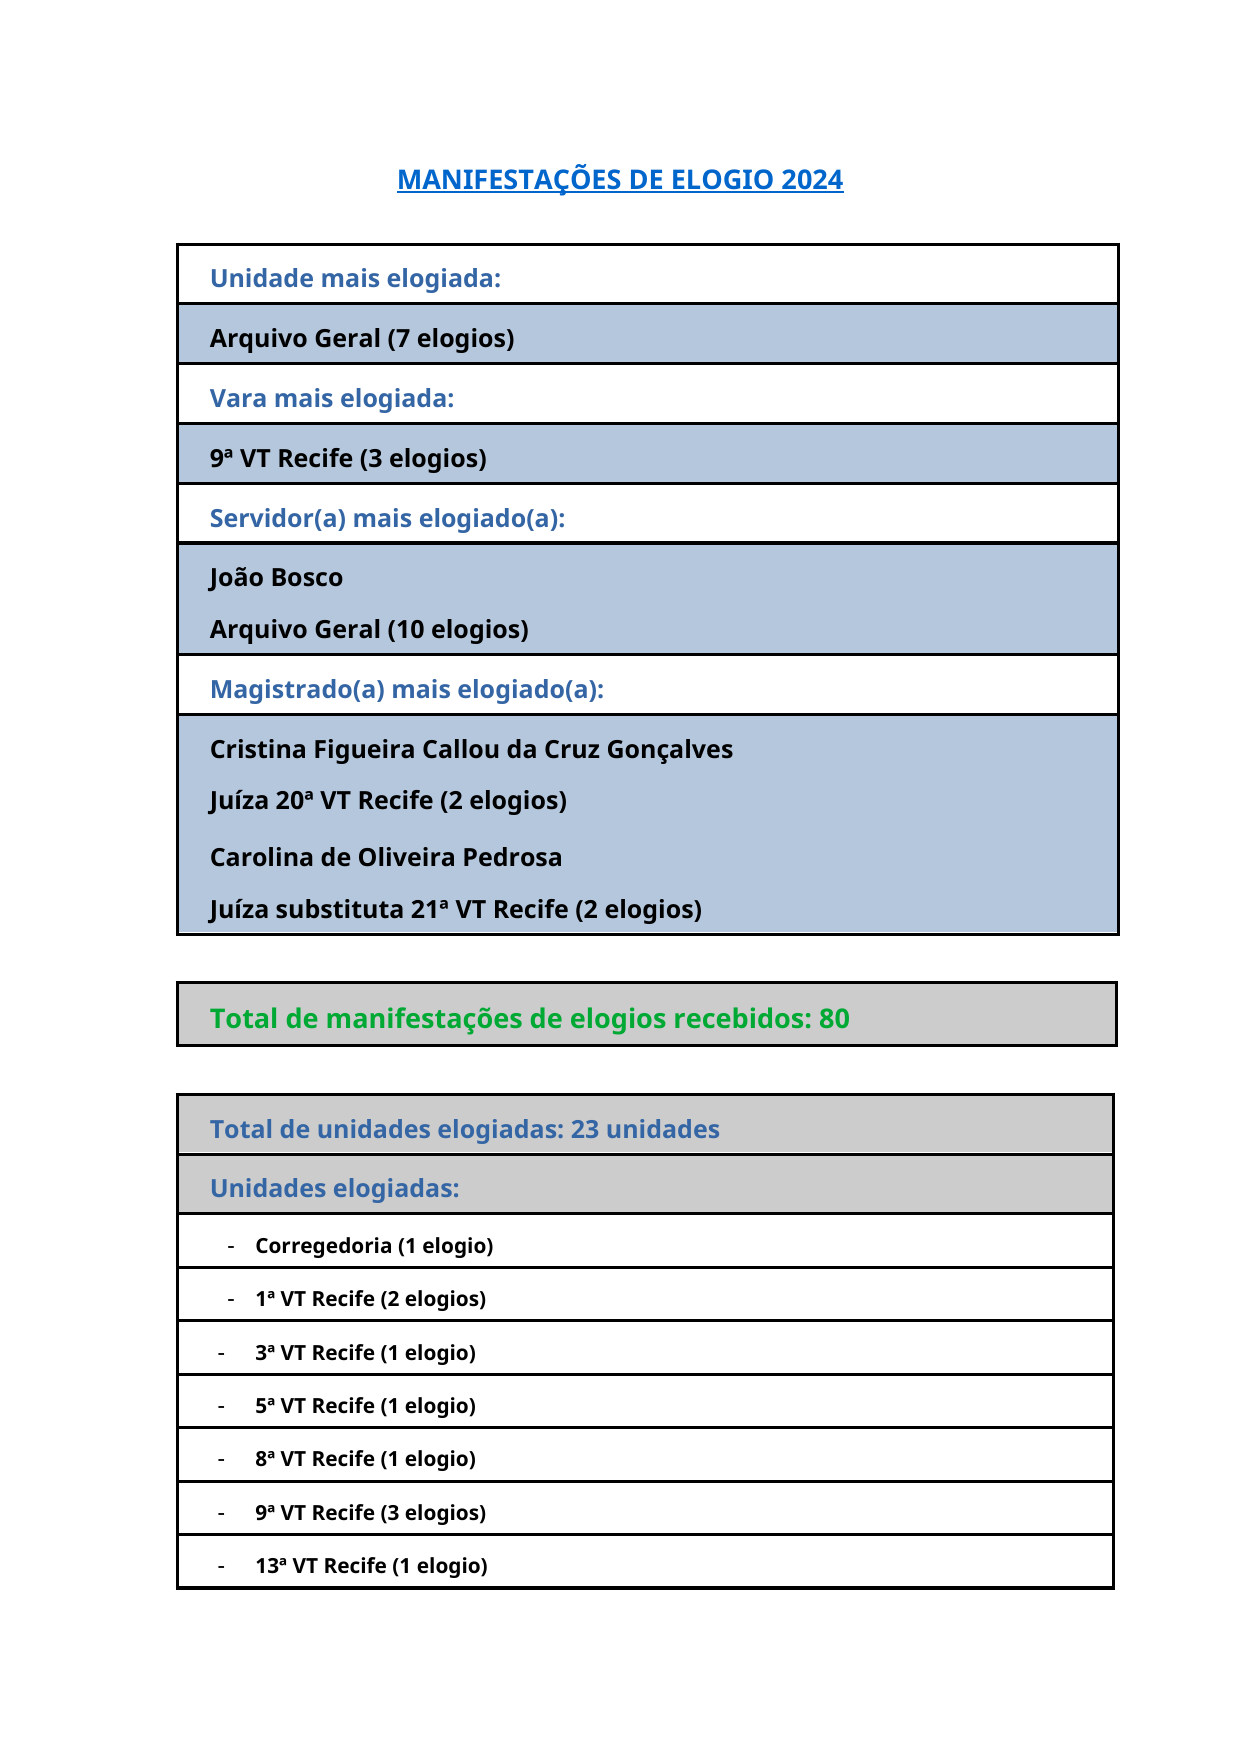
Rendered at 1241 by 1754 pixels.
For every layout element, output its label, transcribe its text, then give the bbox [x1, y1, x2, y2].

table_cell 13ª VT Recife (1 elogio) [179, 1536, 1112, 1586]
table_header Unidade mais elogiada: [179, 246, 1117, 302]
table_cell 3ª VT Recife (1 elogio) [179, 1322, 1112, 1373]
table_cell Servidor(a) mais elogiado(a): [179, 485, 1117, 541]
table_cell Arquivo Geral (7 elogios) [179, 305, 1117, 362]
table_cell 9ª VT Recife (3 elogios) [179, 1483, 1112, 1533]
table_cell 5ª VT Recife (1 elogio) [179, 1376, 1112, 1426]
table_cell 1ª VT Recife (2 elogios) [179, 1269, 1112, 1319]
table_cell 9ª VT Recife (3 elogios) [179, 425, 1117, 482]
table_cell João Bosco Arquivo Geral (10 elogios) [179, 545, 1117, 653]
text MANIFESTAÇÕES DE ELOGIO 2024 [177, 160, 1063, 197]
table_cell Magistrado(a) mais elogiado(a): [179, 656, 1117, 713]
table_header Total de manifestações de elogios recebidos: 80 [179, 984, 1115, 1044]
table_cell 8ª VT Recife (1 elogio) [179, 1429, 1112, 1479]
table_cell Unidades elogiadas: [179, 1156, 1112, 1212]
table_cell Corregedoria (1 elogio) [179, 1215, 1112, 1266]
table_cell Carolina de Oliveira Pedrosa Juíza substituta 21ª VT Recife (2 elogios) [179, 824, 1117, 932]
table_cell Cristina Figueira Callou da Cruz Gonçalves Juíza 20ª VT Recife (2 elogios) [179, 716, 1117, 824]
table_header Total de unidades elogiadas: 23 unidades [179, 1096, 1112, 1152]
table_cell Vara mais elogiada: [179, 365, 1117, 422]
